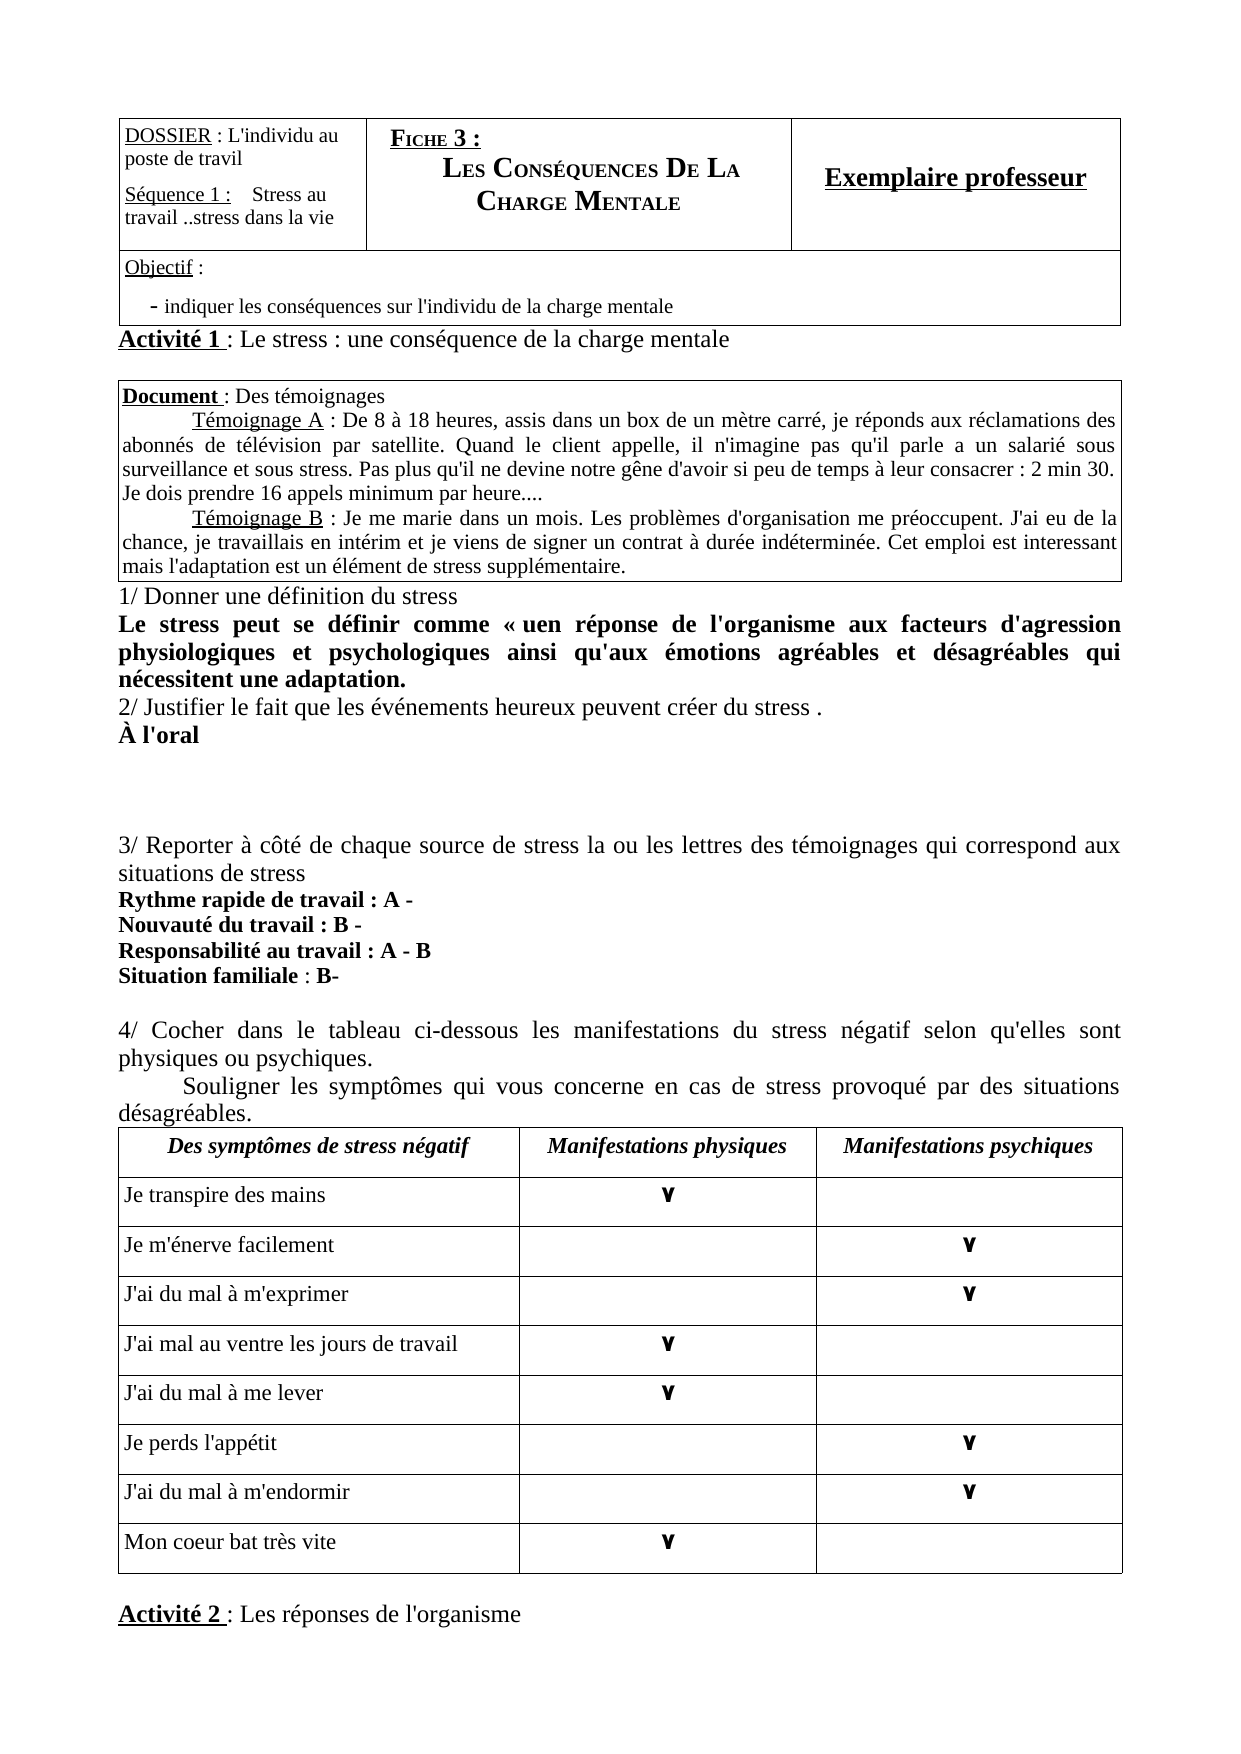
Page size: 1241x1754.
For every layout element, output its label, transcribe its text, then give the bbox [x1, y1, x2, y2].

table_cell Mon coeur bat très vite [119, 1524, 519, 1572]
table_cell ۷ [817, 1277, 1122, 1325]
text Témoignage B : Je me marie dans un mois. Les problèmes d'organisation me préoccupent. J'ai eu de la chance, je travaillais en intérim et je viens de signer un contrat à durée indéterminée. Cet emploi est interessant mais l'adaptation est un élément de stress supplémentaire. [119, 501, 1121, 581]
table_cell J'ai du mal à me lever [119, 1376, 519, 1424]
table_cell [520, 1475, 816, 1523]
table_cell [817, 1326, 1122, 1374]
text Le stress peut se définir comme « uen réponse de l'organisme aux facteurs d'agression physiologiques et psychologiques ainsi qu'aux émotions agréables et désagréables qui nécessitent une adaptation. [118, 610, 1122, 693]
table_cell Objectif : - indiquer les conséquences sur l'individu de la charge mentale [120, 251, 1120, 324]
text À l'oral [118, 721, 1122, 748]
table_cell ۷ [817, 1227, 1122, 1276]
table_cell Je perds l'appétit [119, 1425, 519, 1473]
table_cell [817, 1376, 1122, 1424]
table_cell [520, 1425, 816, 1473]
text Situation familiale : B- [118, 963, 1122, 989]
table_cell ۷ [817, 1425, 1122, 1473]
table_header Manifestations physiques [520, 1128, 816, 1177]
text 3/ Reporter à côté de chaque source de stress la ou les lettres des témoignages qui correspond aux situations de stress [118, 832, 1122, 887]
text 2/ Justifier le fait que les événements heureux peuvent créer du stress . [118, 693, 1122, 721]
table_cell [817, 1178, 1122, 1226]
text Souligner les symptômes qui vous concerne en cas de stress provoqué par des situations désagréables. [118, 1072, 1122, 1127]
text Activité 1 : Le stress : une conséquence de la charge mentale [118, 325, 1122, 352]
text 4/ Cocher dans le tableau ci-dessous les manifestations du stress négatif selon qu'elles sont physiques ou psychiques. [118, 1016, 1122, 1072]
table_header DOSSIER : L'individu au poste de travil Séquence 1 : Stress au travail ..stress dans la vie [120, 119, 366, 250]
table_header Manifestations psychiques [817, 1128, 1122, 1177]
text Rythme rapide de travail : A - [118, 887, 1122, 912]
table_cell Je m'énerve facilement [119, 1227, 519, 1276]
table_cell [520, 1227, 816, 1276]
text Document : Des témoignages [119, 381, 1121, 404]
table_cell J'ai mal au ventre les jours de travail [119, 1326, 519, 1374]
table_cell ۷ [520, 1376, 816, 1424]
text Nouvauté du travail : B - [118, 912, 1122, 938]
table_cell J'ai du mal à m'exprimer [119, 1277, 519, 1325]
table_cell Je transpire des mains [119, 1178, 519, 1226]
table_cell ۷ [817, 1475, 1122, 1523]
table_cell J'ai du mal à m'endormir [119, 1475, 519, 1523]
table_header Des symptômes de stress négatif [119, 1128, 519, 1177]
table_cell [817, 1524, 1122, 1572]
table_header Fiche 3 : Les Conséquences De La Charge Mentale [367, 119, 791, 250]
text Activité 2 : Les réponses de l'organisme [118, 1600, 1122, 1628]
table_cell ۷ [520, 1524, 816, 1572]
text 1/ Donner une définition du stress [118, 582, 1122, 610]
table_header Exemplaire professeur [792, 119, 1120, 250]
table_cell ۷ [520, 1178, 816, 1226]
table_cell [520, 1277, 816, 1325]
table_cell ۷ [520, 1326, 816, 1374]
text Témoignage A : De 8 à 18 heures, assis dans un box de un mètre carré, je réponds aux réclamations des abonnés de télévision par satellite. Quand le client appelle, il n'imagine pas qu'il parle a un salarié sous surveillance et sous stress. Pas plus qu'il ne devine notre gêne d'avoir si peu de temps à leur consacrer : 2 min 30. Je dois prendre 16 appels minimum par heure.... [119, 404, 1121, 501]
text Responsabilité au travail : A - B [118, 938, 1122, 963]
